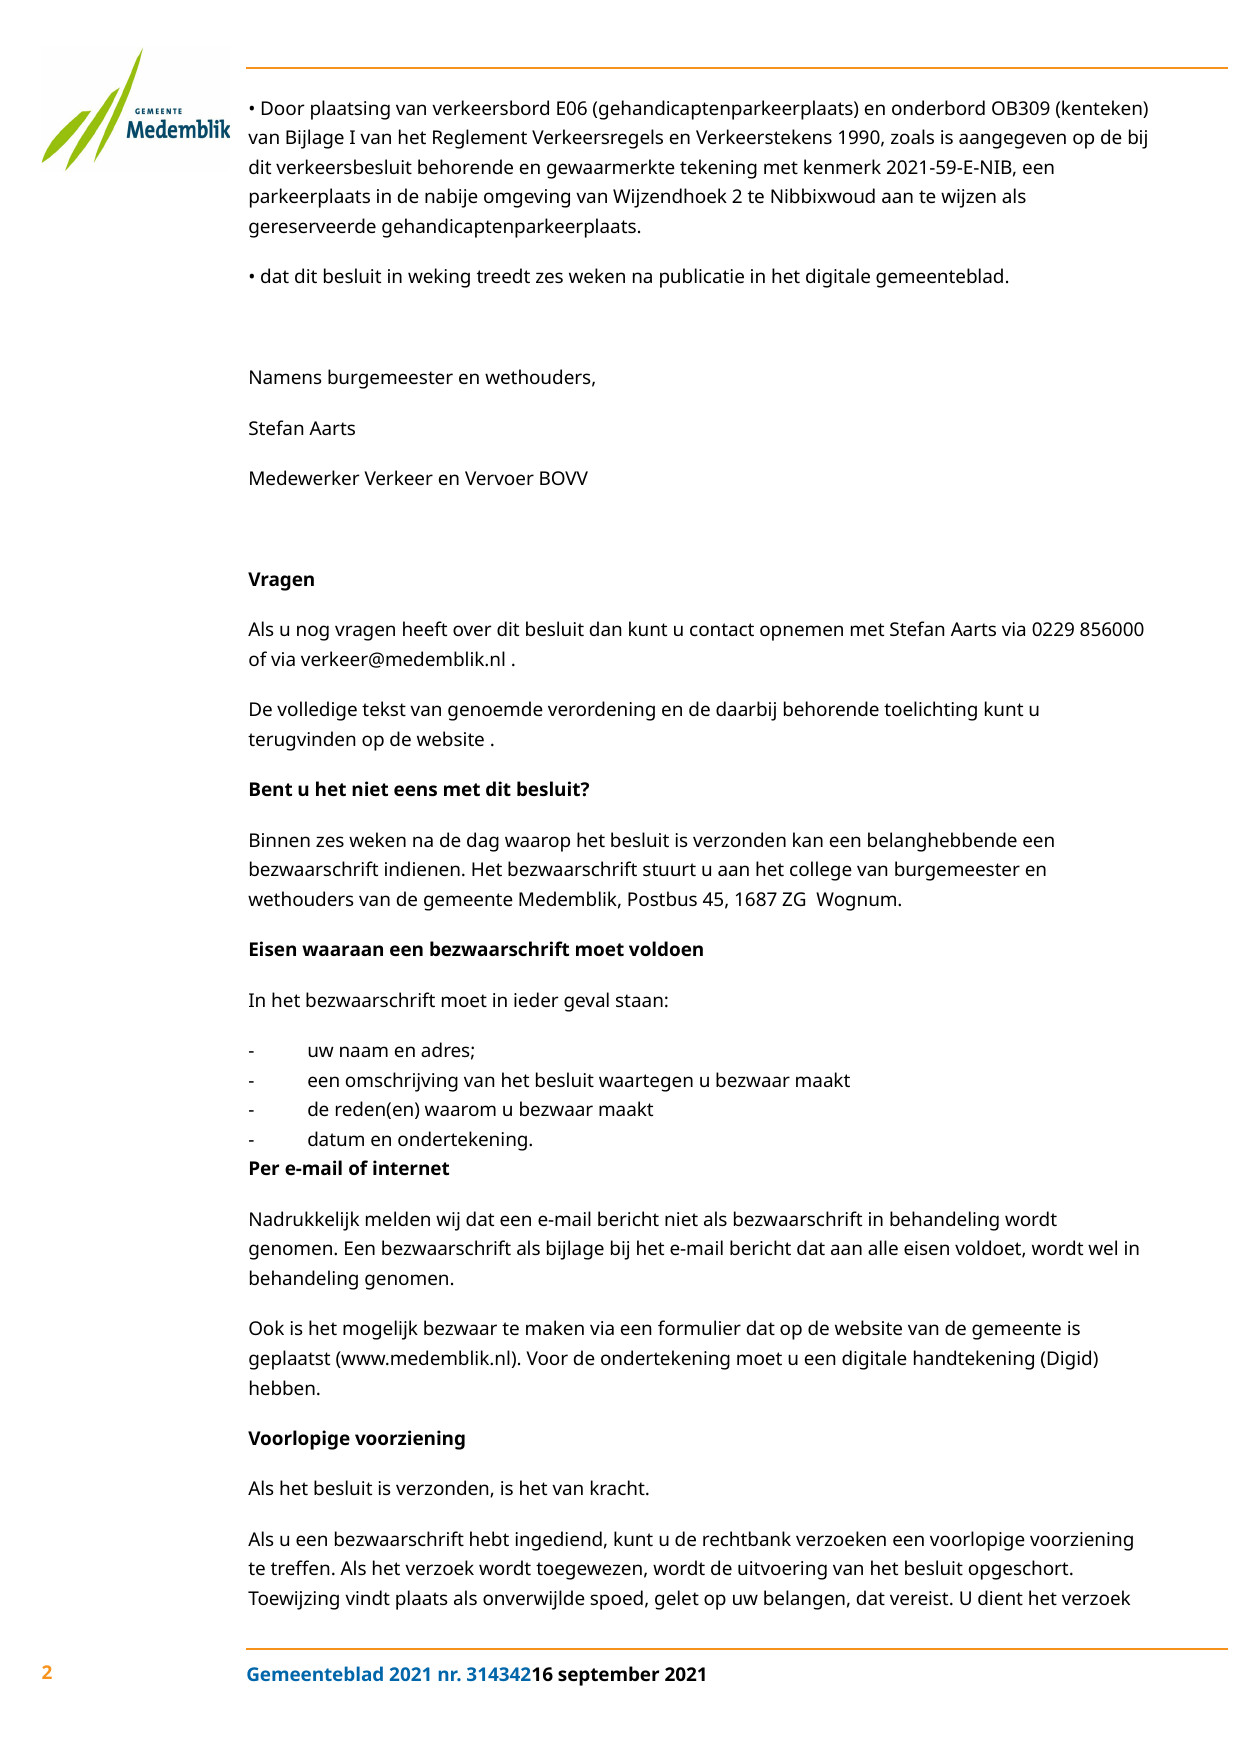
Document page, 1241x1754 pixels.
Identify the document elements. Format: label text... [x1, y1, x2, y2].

text Stefan Aarts [248, 415, 1152, 441]
picture [41, 47, 231, 172]
text Als het besluit is verzonden, is het van kracht. [248, 1476, 1152, 1501]
text Namens burgemeester en wethouders, [248, 364, 1152, 390]
list uw naam en adres; [248, 1037, 1152, 1063]
list de reden(en) waarom u bezwaar maakt [248, 1096, 1152, 1122]
text Als u een bezwaarschrift hebt ingediend, kunt u de rechtbank verzoeken een voorlopige voorziening te treffen. Als het verzoek wordt toegewezen, wordt de uitvoering van het besluit opgeschort. Toewijzing vindt plaats als onverwijlde spoed, gelet op uw belangen, dat vereist. U dient het verzoek [248, 1526, 1152, 1611]
text Bent u het niet eens met dit besluit? [248, 776, 1152, 802]
text In het bezwaarschrift moet in ieder geval staan: [248, 987, 1152, 1013]
text De volledige tekst van genoemde verordening en de daarbij behorende toelichting kunt u terugvinden op de website . [248, 696, 1152, 752]
list een omschrijving van het besluit waartegen u bezwaar maakt [248, 1067, 1152, 1093]
text Ook is het mogelijk bezwaar te maken via een formulier dat op de website van de gemeente is geplaatst (www.medemblik.nl). Voor de ondertekening moet u een digitale handtekening (Digid) hebben. [248, 1316, 1152, 1401]
text • dat dit besluit in weking treedt zes weken na publicatie in het digitale gemeenteblad. [248, 263, 1152, 289]
text Medewerker Verkeer en Vervoer BOVV [248, 465, 1152, 491]
list datum en ondertekening. [248, 1126, 1152, 1152]
text Nadrukkelijk melden wij dat een e-mail bericht niet als bezwaarschrift in behandeling wordt genomen. Een bezwaarschrift als bijlage bij het e-mail bericht dat aan alle eisen voldoet, wordt wel in behandeling genomen. [248, 1206, 1152, 1291]
text Voorlopige voorziening [248, 1425, 1152, 1451]
text Vragen [248, 566, 1152, 592]
text Eisen waaraan een bezwaarschrift moet voldoen [248, 936, 1152, 962]
text Binnen zes weken na de dag waarop het besluit is verzonden kan een belanghebbende een bezwaarschrift indienen. Het bezwaarschrift stuurt u aan het college van burgemeester en wethouders van de gemeente Medemblik, Postbus 45, 1687 ZG Wognum. [248, 827, 1152, 912]
text Per e-mail of internet [248, 1156, 1152, 1181]
text Als u nog vragen heeft over dit besluit dan kunt u contact opnemen met Stefan Aarts via 0229 856000 of via verkeer@medemblik.nl . [248, 616, 1152, 672]
text • Door plaatsing van verkeersbord E06 (gehandicaptenparkeerplaats) en onderbord OB309 (kenteken) van Bijlage I van het Reglement Verkeersregels en Verkeerstekens 1990, zoals is aangegeven op de bij dit verkeersbesluit behorende en gewaarmerkte tekening met kenmerk 2021-59-E-NIB, een parkeerplaats in de nabije omgeving van Wijzendhoek 2 te Nibbixwoud aan te wijzen als gereserveerde gehandicaptenparkeerplaats. [248, 95, 1152, 239]
